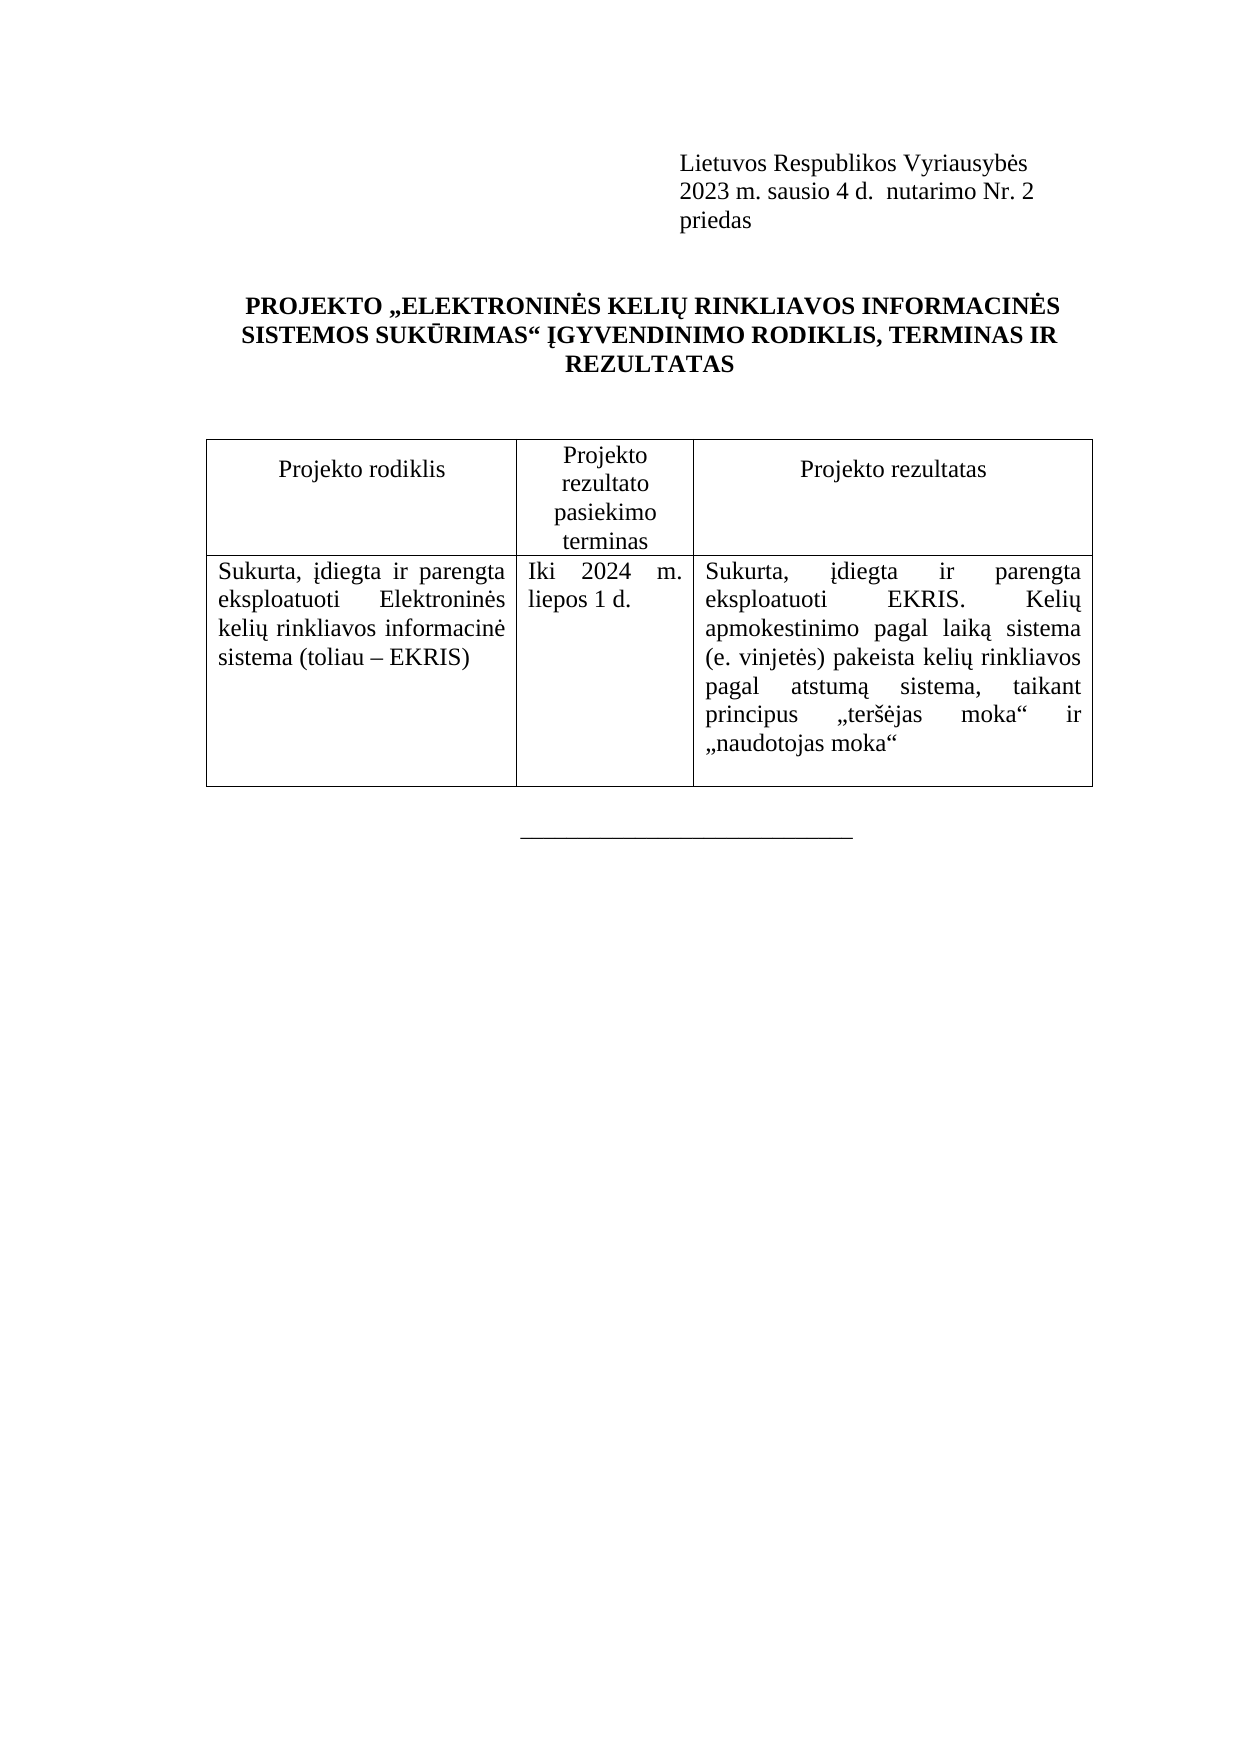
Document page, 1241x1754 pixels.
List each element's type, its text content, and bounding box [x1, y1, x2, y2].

table_cell Sukurta, įdiegta ir parengta eksploatuoti EKRIS. Kelių apmokestinimo pagal laiką sistema (e. vinjetės) pakeista kelių rinkliavos pagal atstumą sistema, taikant principus „teršėjas moka“ ir „naudotojas moka“ [694, 556, 1092, 786]
table_header Projekto rezultatas [694, 440, 1092, 555]
text _____________________________ [177, 815, 1122, 841]
table_cell Sukurta, įdiegta ir parengta eksploatuoti Elektroninės kelių rinkliavos informacinė sistema (toliau – EKRIS) [207, 556, 516, 786]
table_cell Iki 2024 m. liepos 1 d. [517, 556, 693, 786]
table_header Projekto rezultato pasiekimo terminas [517, 440, 693, 555]
text PROJEKTO „ELEKTRONINĖS KELIŲ RINKLIAVOS INFORMACINĖS SISTEMOS SUKŪRIMAS“ ĮGYVENDINIMO RODIKLIS, TERMINAS IR REZULTATAS [177, 291, 1122, 378]
text priedas [177, 205, 1122, 234]
text 2023 m. sausio 4 d. nutarimo Nr. 2 [679, 176, 1122, 205]
text Lietuvos Respublikos Vyriausybės [679, 148, 1122, 176]
table_header Projekto rodiklis [207, 440, 516, 555]
